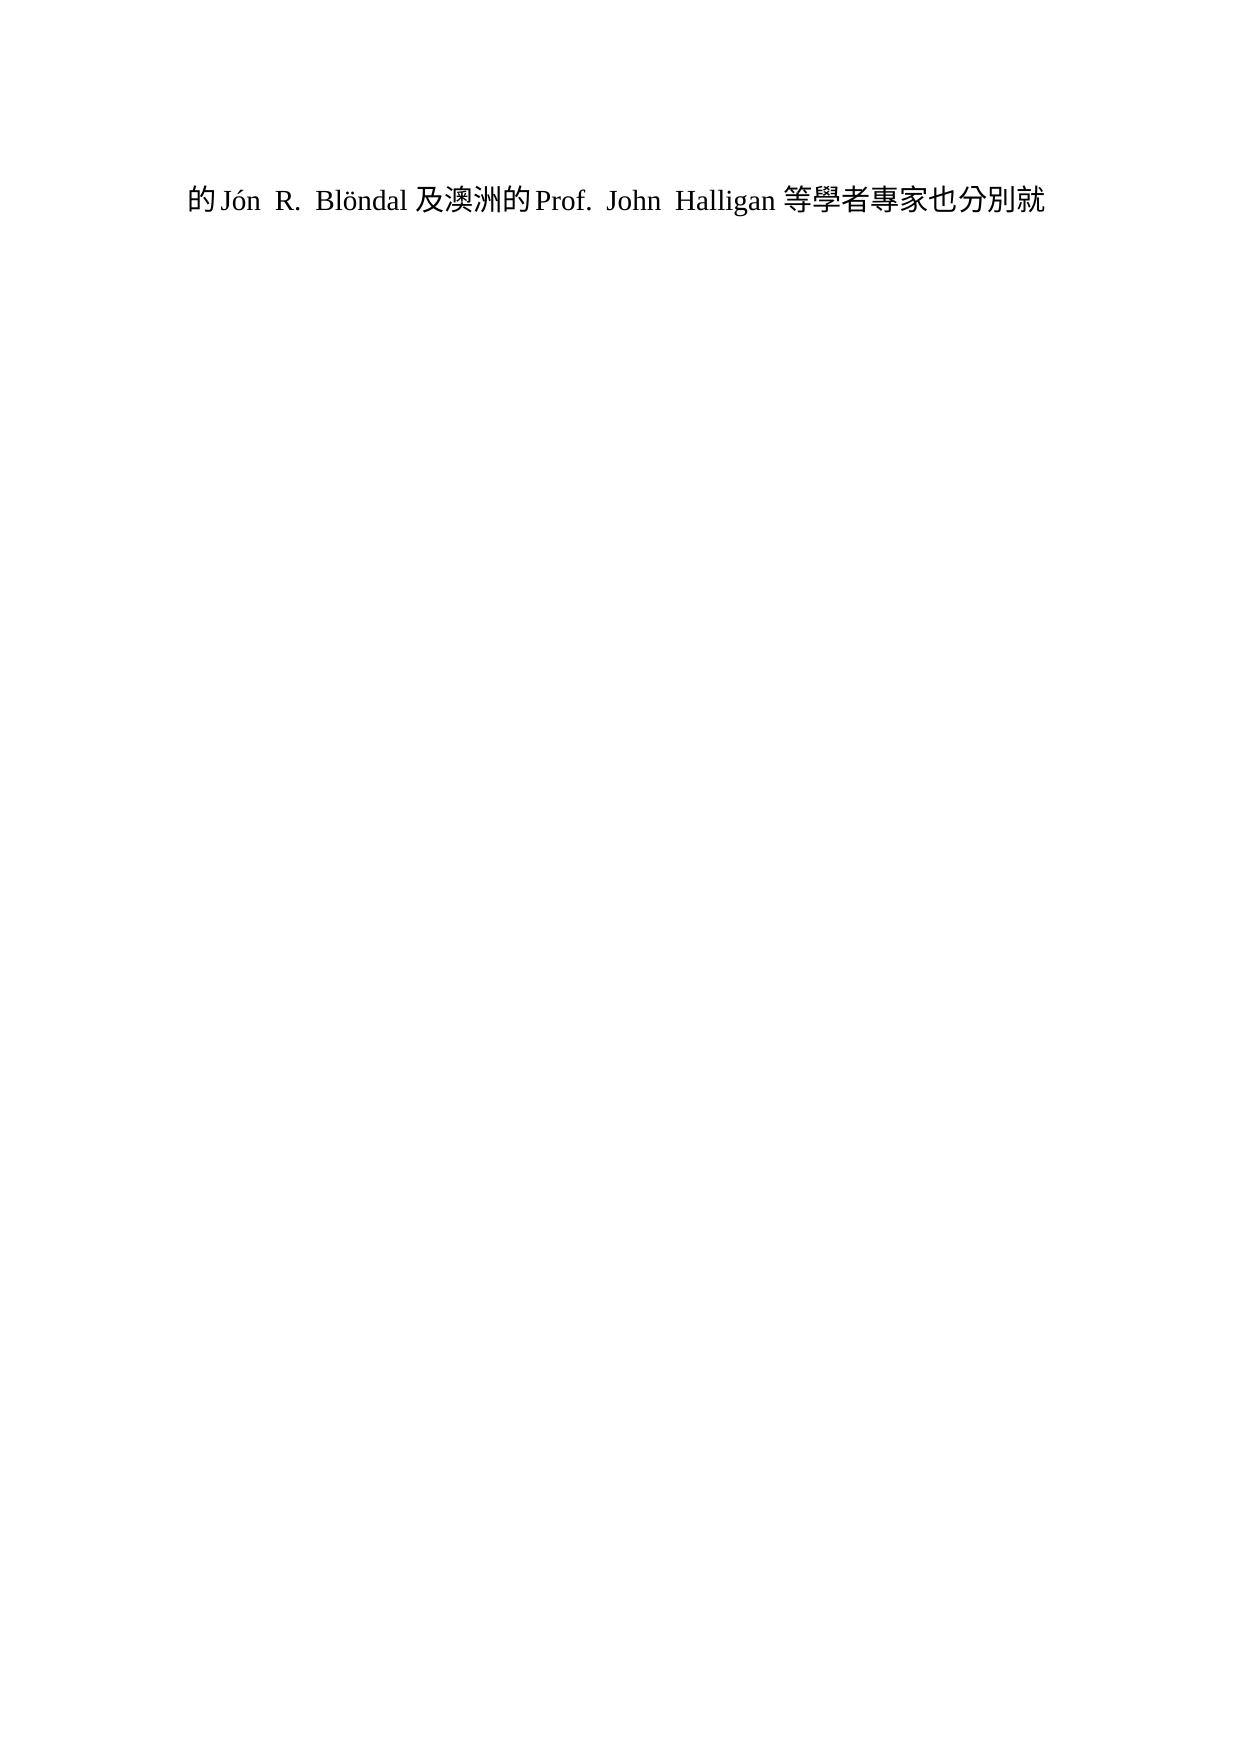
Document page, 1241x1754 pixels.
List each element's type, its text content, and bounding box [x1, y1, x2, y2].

text 就「Performance Management: It’s the Results that Count」主題進行專題演講，並規劃「政府整體策略計畫（Whole-of-government strategic planning）」、「政府機關計畫及目標設定之最佳實務（Good practice in planning and objective setting of government agencies）」、「政府機關流程監督、衡量及績效評估/報告（Monitoring and measuring agency progress, and evaluating performance/reporting）」等議題場次，由我國、美國、加拿大、澳洲、新加坡等經濟體進行個案經驗分享。來自OECD 的Jón R. Blöndal及澳洲的Prof. John Halligan等學者專家也分別就 [187, 150, 1061, 225]
